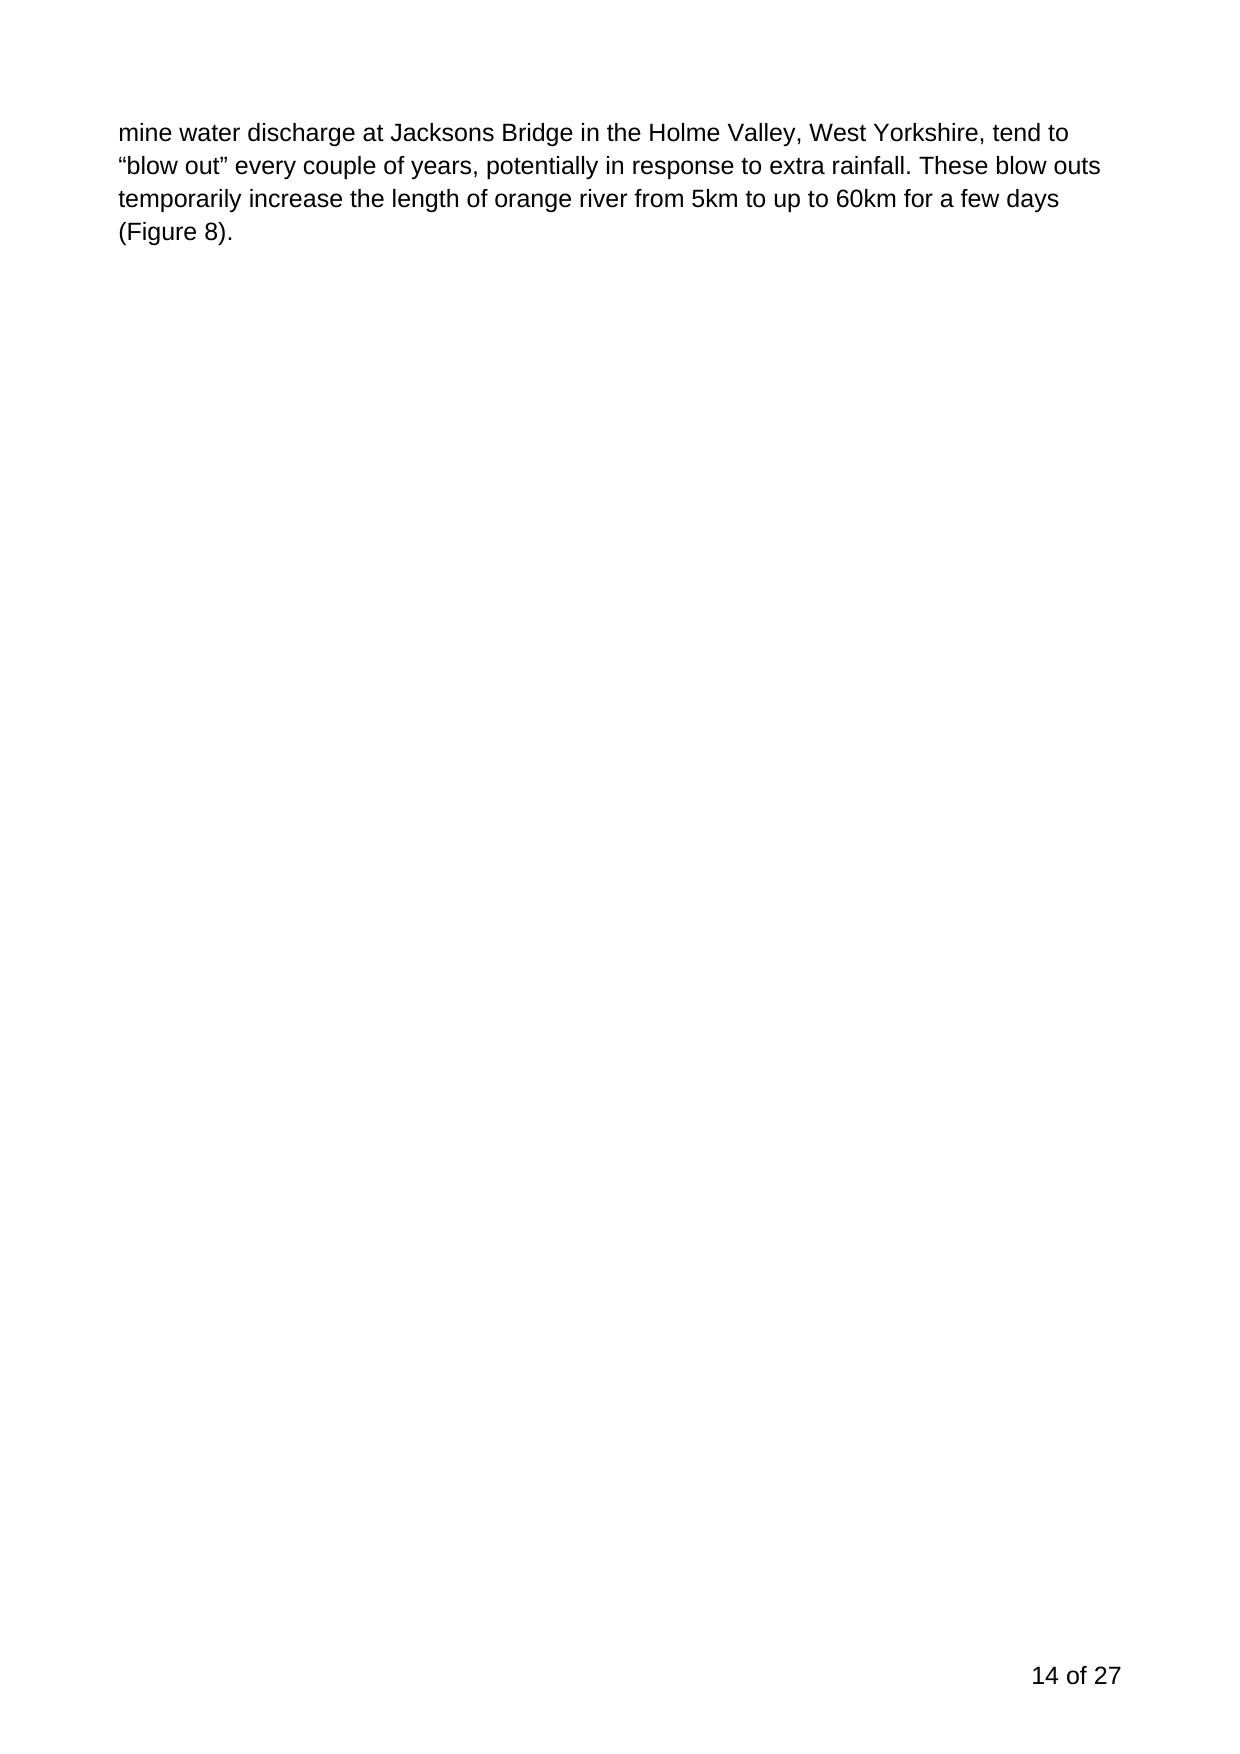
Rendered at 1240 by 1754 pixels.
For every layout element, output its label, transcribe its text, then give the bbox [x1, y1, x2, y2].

text mine water discharge at Jacksons Bridge in the Holme Valley, West Yorkshire, tend to “blow out” every couple of years, potentially in response to extra rainfall. These blow outs temporarily increase the length of orange river from 5km to up to 60km for a few days (Figure 8). [118, 118, 1121, 246]
